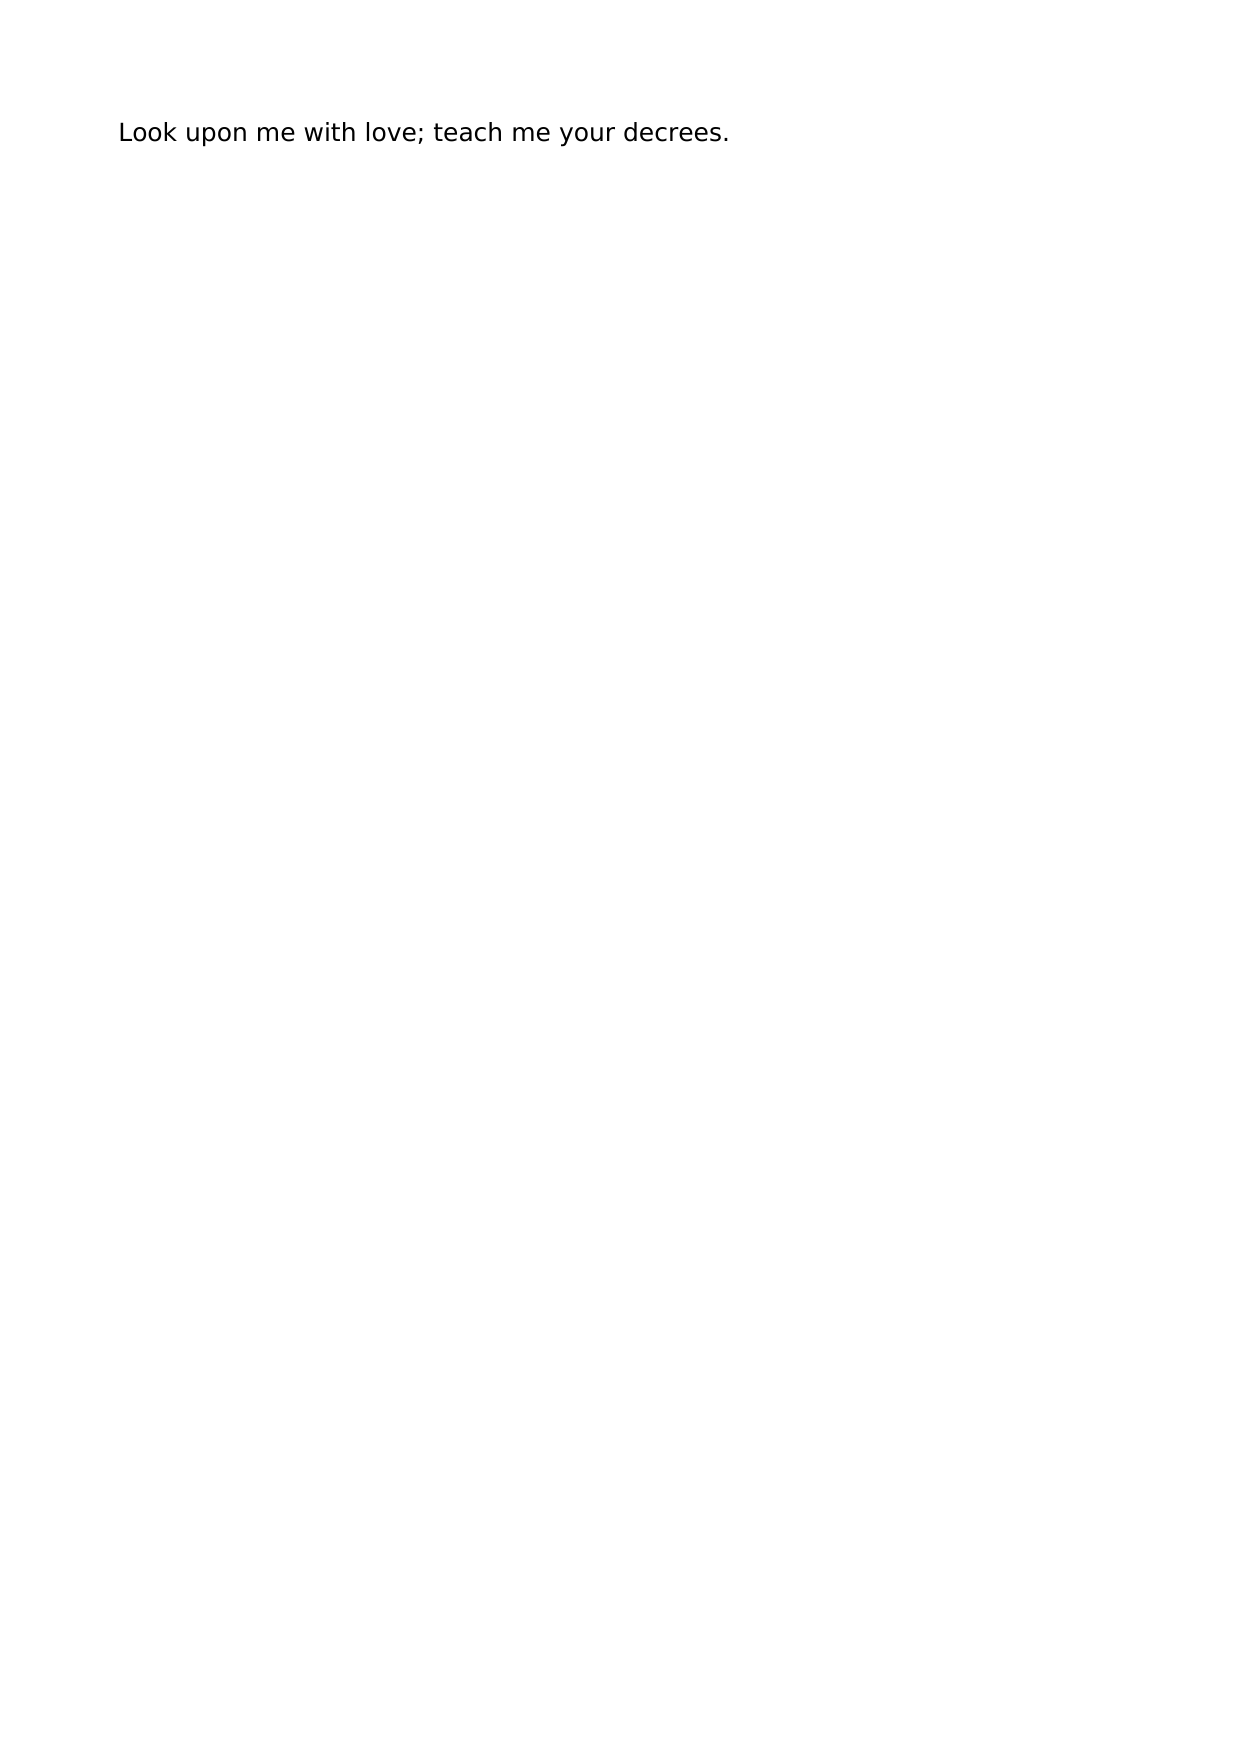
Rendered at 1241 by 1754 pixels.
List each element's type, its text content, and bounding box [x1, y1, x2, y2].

text Look upon me with love; teach me your decrees. [118, 118, 1122, 147]
